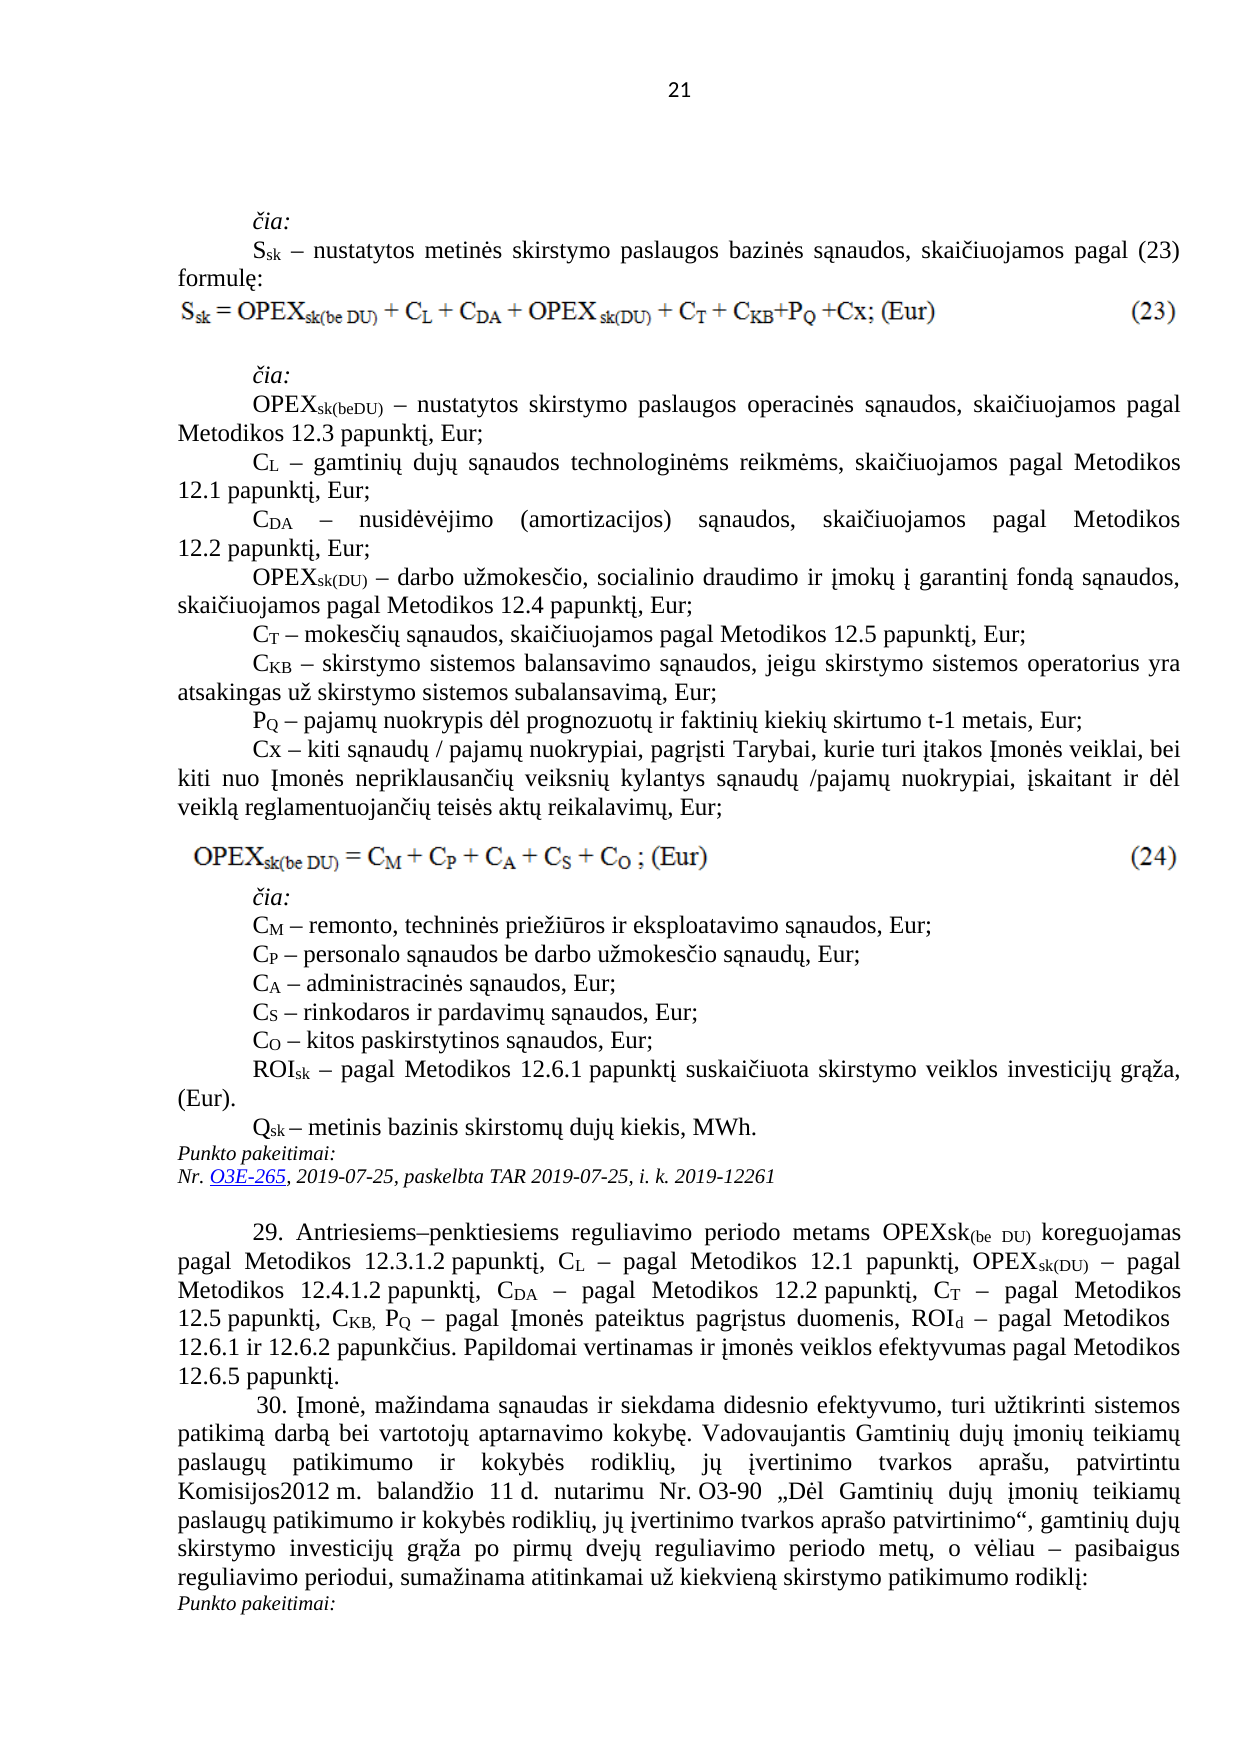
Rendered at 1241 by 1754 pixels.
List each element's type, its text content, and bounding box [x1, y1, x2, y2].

text Nr. O3E-265, 2019-07-25, paskelbta TAR 2019-07-25, i. k. 2019-12261 [177, 1164, 1181, 1188]
text OPEXsk(DU) – darbo užmokesčio, socialinio draudimo ir įmokų į garantinį fondą sąnaudos, skaičiuojamos pagal Metodikos 12.4 papunktį, Eur; [177, 562, 1181, 619]
text ROIsk – pagal Metodikos 12.6.1 papunktį suskaičiuota skirstymo veiklos investicijų grąža, (Eur). [177, 1054, 1181, 1112]
text 29. Antriesiems–penktiesiems reguliavimo periodo metams OPEXsk(be DU) koreguojamas pagal Metodikos 12.3.1.2 papunktį, CL – pagal Metodikos 12.1 papunktį, OPEXsk(DU) – pagal Metodikos 12.4.1.2 papunktį, CDA – pagal Metodikos 12.2 papunktį, CT – pagal Metodikos 12.5 papunktį, CKB, PQ – pagal Įmonės pateiktus pagrįstus duomenis, ROId – pagal Metodikos 12.6.1 ir 12.6.2 papunkčius. Papildomai vertinamas ir įmonės veiklos efektyvumas pagal Metodikos 12.6.5 papunktį. [177, 1217, 1181, 1390]
text CO – kitos paskirstytinos sąnaudos, Eur; [177, 1025, 1181, 1054]
text CA – administracinės sąnaudos, Eur; [177, 968, 1181, 997]
text CP – personalo sąnaudos be darbo užmokesčio sąnaudų, Eur; [177, 939, 1181, 968]
text 30. Įmonė, mažindama sąnaudas ir siekdama didesnio efektyvumo, turi užtikrinti sistemos patikimą darbą bei vartotojų aptarnavimo kokybę. Vadovaujantis Gamtinių dujų įmonių teikiamų paslaugų patikimumo ir kokybės rodiklių, jų įvertinimo tvarkos aprašu, patvirtintu Komisijos2012 m. balandžio 11 d. nutarimu Nr. O3-90 „Dėl Gamtinių dujų įmonių teikiamų paslaugų patikimumo ir kokybės rodiklių, jų įvertinimo tvarkos aprašo patvirtinimo“, gamtinių dujų skirstymo investicijų grąža po pirmų dvejų reguliavimo periodo metų, o vėliau – pasibaigus reguliavimo periodui, sumažinama atitinkamai už kiekvieną skirstymo patikimumo rodiklį: [177, 1390, 1181, 1591]
text OPEXsk(beDU) – nustatytos skirstymo paslaugos operacinės sąnaudos, skaičiuojamos pagal Metodikos 12.3 papunktį, Eur; [177, 389, 1181, 447]
text Cx – kiti sąnaudų / pajamų nuokrypiai, pagrįsti Tarybai, kurie turi įtakos Įmonės veiklai, bei kiti nuo Įmonės nepriklausančių veiksnių kylantys sąnaudų /pajamų nuokrypiai, įskaitant ir dėl veiklą reglamentuojančių teisės aktų reikalavimų, Eur; [177, 734, 1181, 820]
text PQ – pajamų nuokrypis dėl prognozuotų ir faktinių kiekių skirtumo t-1 metais, Eur; [177, 705, 1181, 734]
text Punkto pakeitimai: [177, 1140, 1181, 1164]
text Punkto pakeitimai: [177, 1591, 1181, 1615]
text čia: [177, 360, 1181, 389]
text CKB – skirstymo sistemos balansavimo sąnaudos, jeigu skirstymo sistemos operatorius yra atsakingas už skirstymo sistemos subalansavimą, Eur; [177, 648, 1181, 705]
text CDA – nusidėvėjimo (amortizacijos) sąnaudos, skaičiuojamos pagal Metodikos 12.2 papunktį, Eur; [177, 504, 1181, 562]
text Ssk – nustatytos metinės skirstymo paslaugos bazinės sąnaudos, skaičiuojamos pagal (23) formulę: [177, 235, 1181, 292]
text CS – rinkodaros ir pardavimų sąnaudos, Eur; [177, 997, 1181, 1025]
text čia: [177, 882, 1181, 910]
text Qsk – metinis bazinis skirstomų dujų kiekis, MWh. [177, 1112, 1181, 1140]
text CM – remonto, techninės priežiūros ir eksploatavimo sąnaudos, Eur; [177, 910, 1181, 939]
text čia: [177, 206, 1181, 235]
text CT – mokesčių sąnaudos, skaičiuojamos pagal Metodikos 12.5 papunktį, Eur; [177, 619, 1181, 648]
text CL – gamtinių dujų sąnaudos technologinėms reikmėms, skaičiuojamos pagal Metodikos 12.1 papunktį, Eur; [177, 447, 1181, 504]
